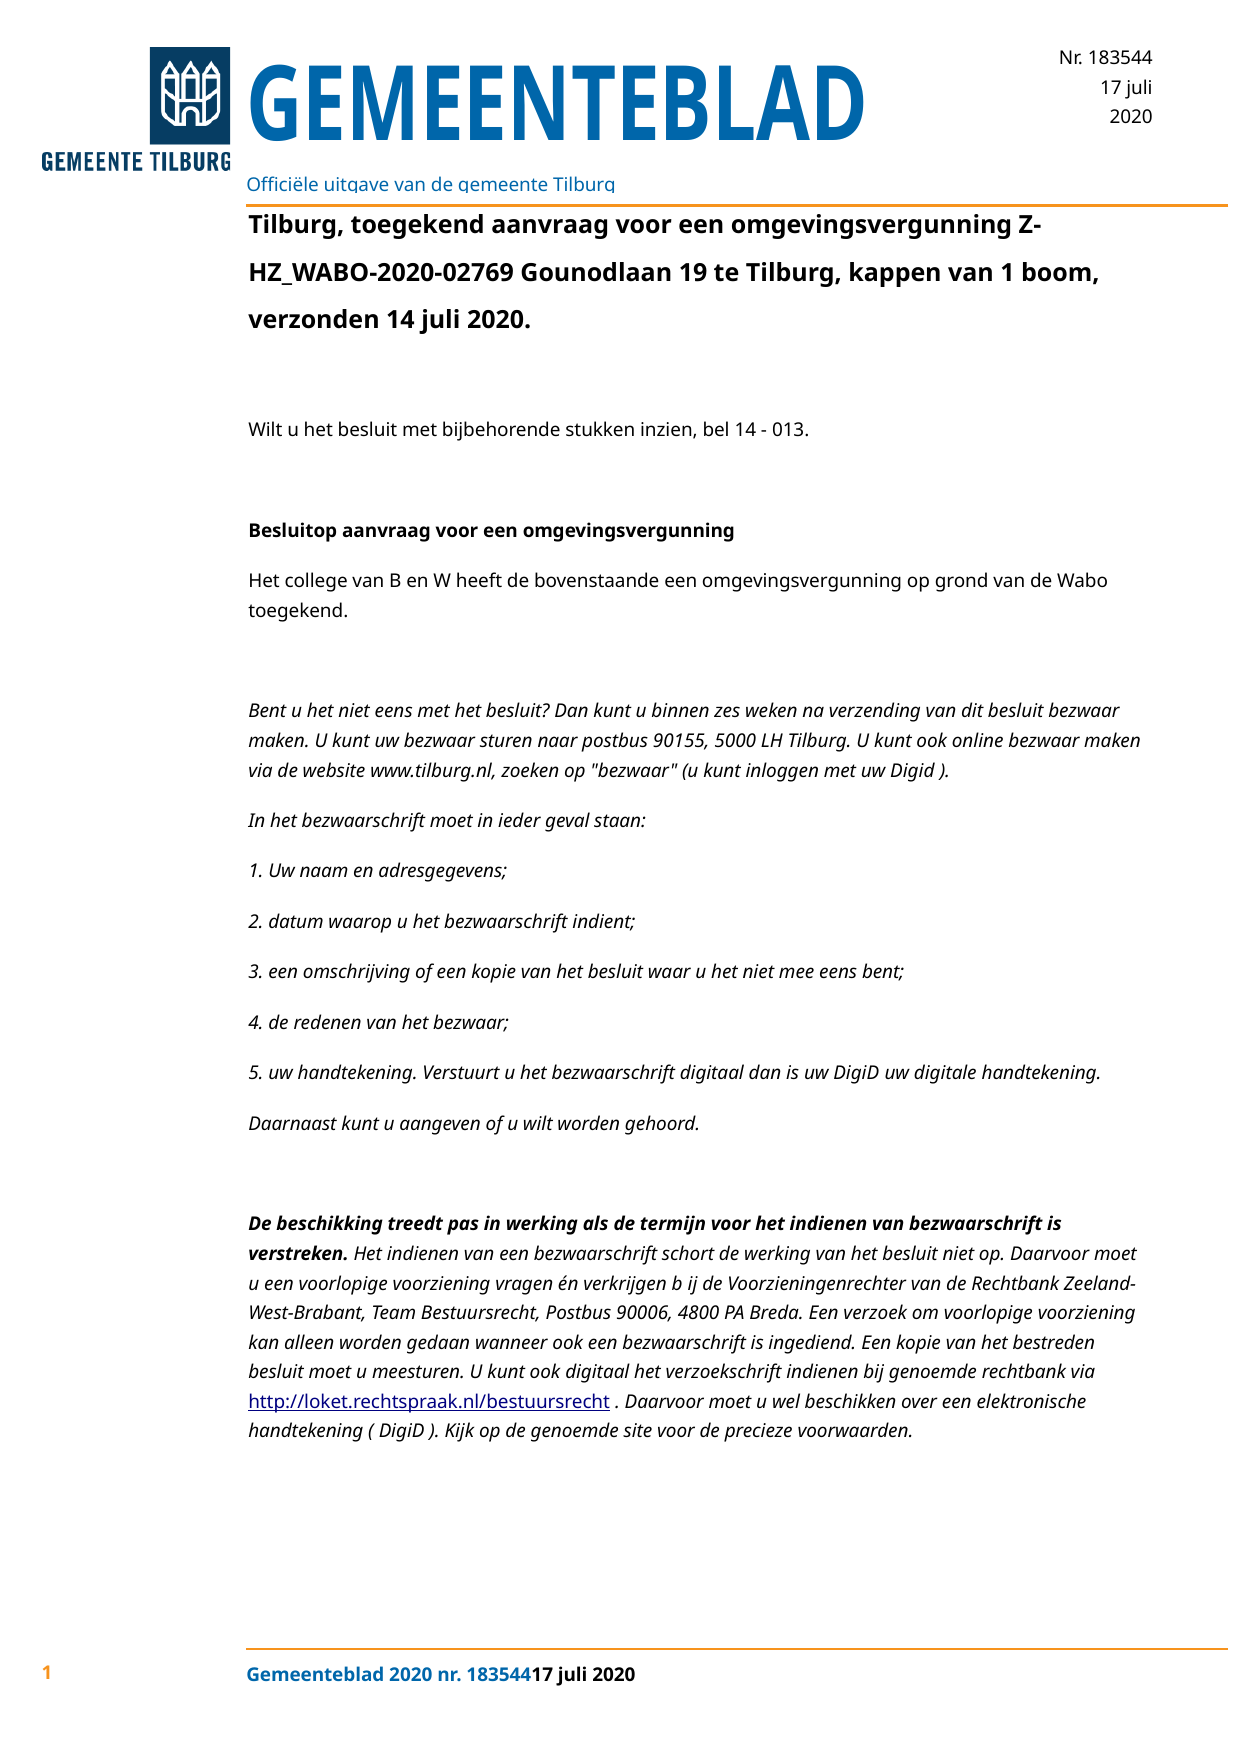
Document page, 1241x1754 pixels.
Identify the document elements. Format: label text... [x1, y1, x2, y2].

text 3. een omschrijving of een kopie van het besluit waar u het niet mee eens bent; [248, 958, 1152, 984]
text Tilburg, toegekend aanvraag voor een omgevingsvergunning Z-HZ_WABO-2020-02769 Gounodlaan 19 te Tilburg, kappen van 1 boom, verzonden 14 juli 2020. [248, 207, 1152, 336]
text Besluitop aanvraag voor een omgevingsvergunning [248, 517, 1152, 542]
text De beschikking treedt pas in werking als de termijn voor het indienen van bezwaarschrift is verstreken. Het indienen van een bezwaarschrift schort de werking van het besluit niet op. Daarvoor moet u een voorlopige voorziening vragen én verkrijgen b ij de Voorzieningenrechter van de Rechtbank Zeeland-West-Brabant, Team Bestuursrecht, Postbus 90006, 4800 PA Breda. Een verzoek om voorlopige voorziening kan alleen worden gedaan wanneer ook een bezwaarschrift is ingediend. Een kopie van het bestreden besluit moet u meesturen. U kunt ook digitaal het verzoekschrift indienen bij genoemde rechtbank via http://loket.rechtspraak.nl/bestuursrecht . Daarvoor moet u wel beschikken over een elektronische handtekening ( DigiD ). Kijk op de genoemde site voor de precieze voorwaarden. [248, 1211, 1152, 1443]
text Het college van B en W heeft de bovenstaande een omgevingsvergunning op grond van de Wabo toegekend. [248, 567, 1152, 622]
text 5. uw handtekening. Verstuurt u het bezwaarschrift digitaal dan is uw DigiD uw digitale handtekening. [248, 1059, 1152, 1085]
text 2. datum waarop u het bezwaarschrift indient; [248, 908, 1152, 934]
text Bent u het niet eens met het besluit? Dan kunt u binnen zes weken na verzending van dit besluit bezwaar maken. U kunt uw bezwaar sturen naar postbus 90155, 5000 LH Tilburg. U kunt ook online bezwaar maken via de website www.tilburg.nl, zoeken op "bezwaar" (u kunt inloggen met uw Digid ). [248, 698, 1152, 782]
text Daarnaast kunt u aangeven of u wilt worden gehoord. [248, 1110, 1152, 1135]
text In het bezwaarschrift moet in ieder geval staan: [248, 807, 1152, 833]
picture [41, 47, 231, 172]
text Wilt u het besluit met bijbehorende stukken inzien, bel 14 - 013. [248, 416, 1152, 442]
text 1. Uw naam en adresgegevens; [248, 858, 1152, 883]
text 4. de redenen van het bezwaar; [248, 1009, 1152, 1034]
